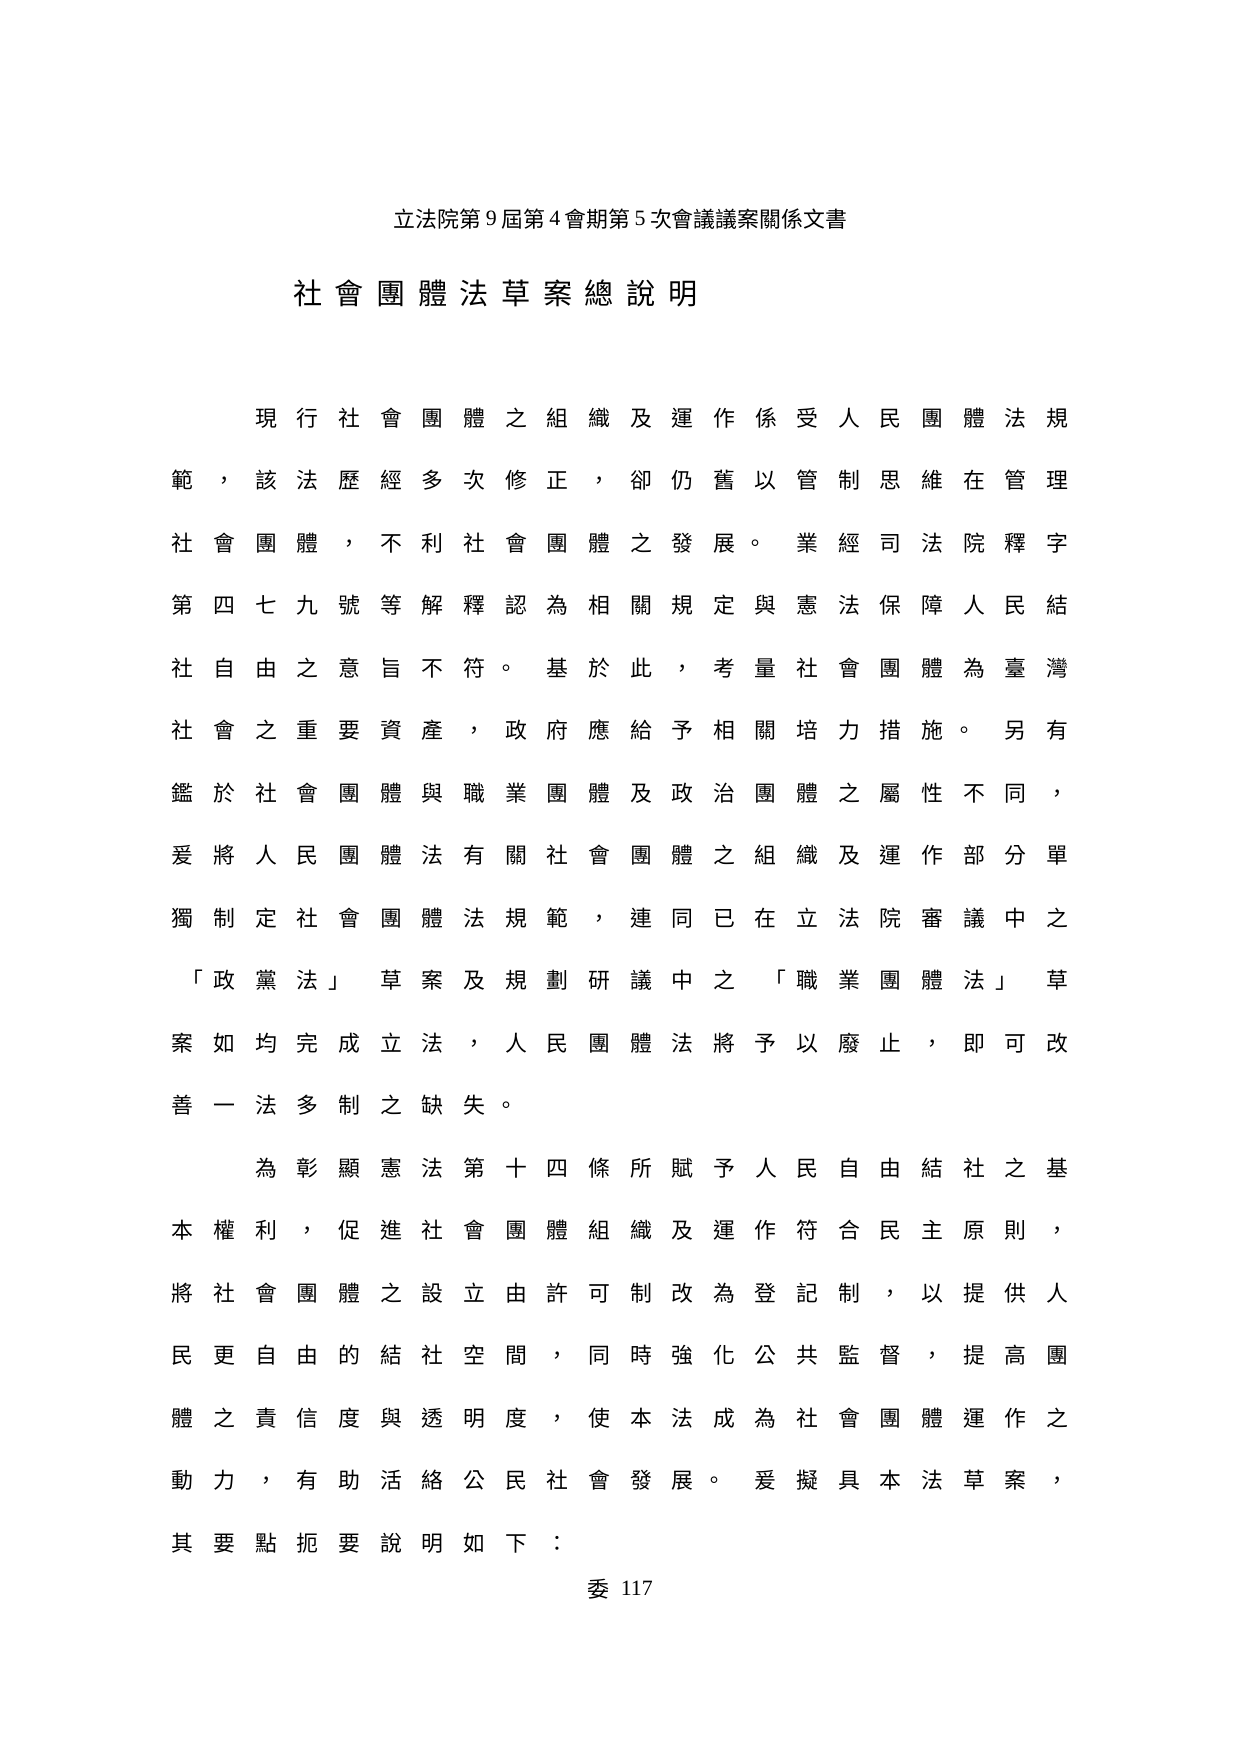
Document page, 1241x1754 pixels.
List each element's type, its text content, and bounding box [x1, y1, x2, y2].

text 為彰顯憲法第十四條所賦予人民自由結社之基本權利，促進社會團體組織及運作符合民主原則，將社會團體之設立由許可制改為登記制，以提供人民更自由的結社空間，同時強化公共監督，提高團體之責信度與透明度，使本法成為社會團體運作之動力，有助活絡公民社會發展。爰擬具本法草案，其要點扼要說明如下： [162, 1125, 1078, 1563]
text 現行社會團體之組織及運作係受人民團體法規範，該法歷經多次修正，卻仍舊以管制思維在管理社會團體，不利社會團體之發展。業經司法院釋字第四七九號等解釋認為相關規定與憲法保障人民結社自由之意旨不符。基於此，考量社會團體為臺灣社會之重要資產，政府應給予相關培力措施。另有鑑於社會團體與職業團體及政治團體之屬性不同，爰將人民團體法有關社會團體之組織及運作部分單獨制定社會團體法規範，連同已在立法院審議中之「政黨法」草案及規劃研議中之「職業團體法」草案如均完成立法，人民團體法將予以廢止，即可改善一法多制之缺失。 [162, 375, 1078, 1125]
text 社會團體法草案總說明 [272, 250, 1078, 313]
